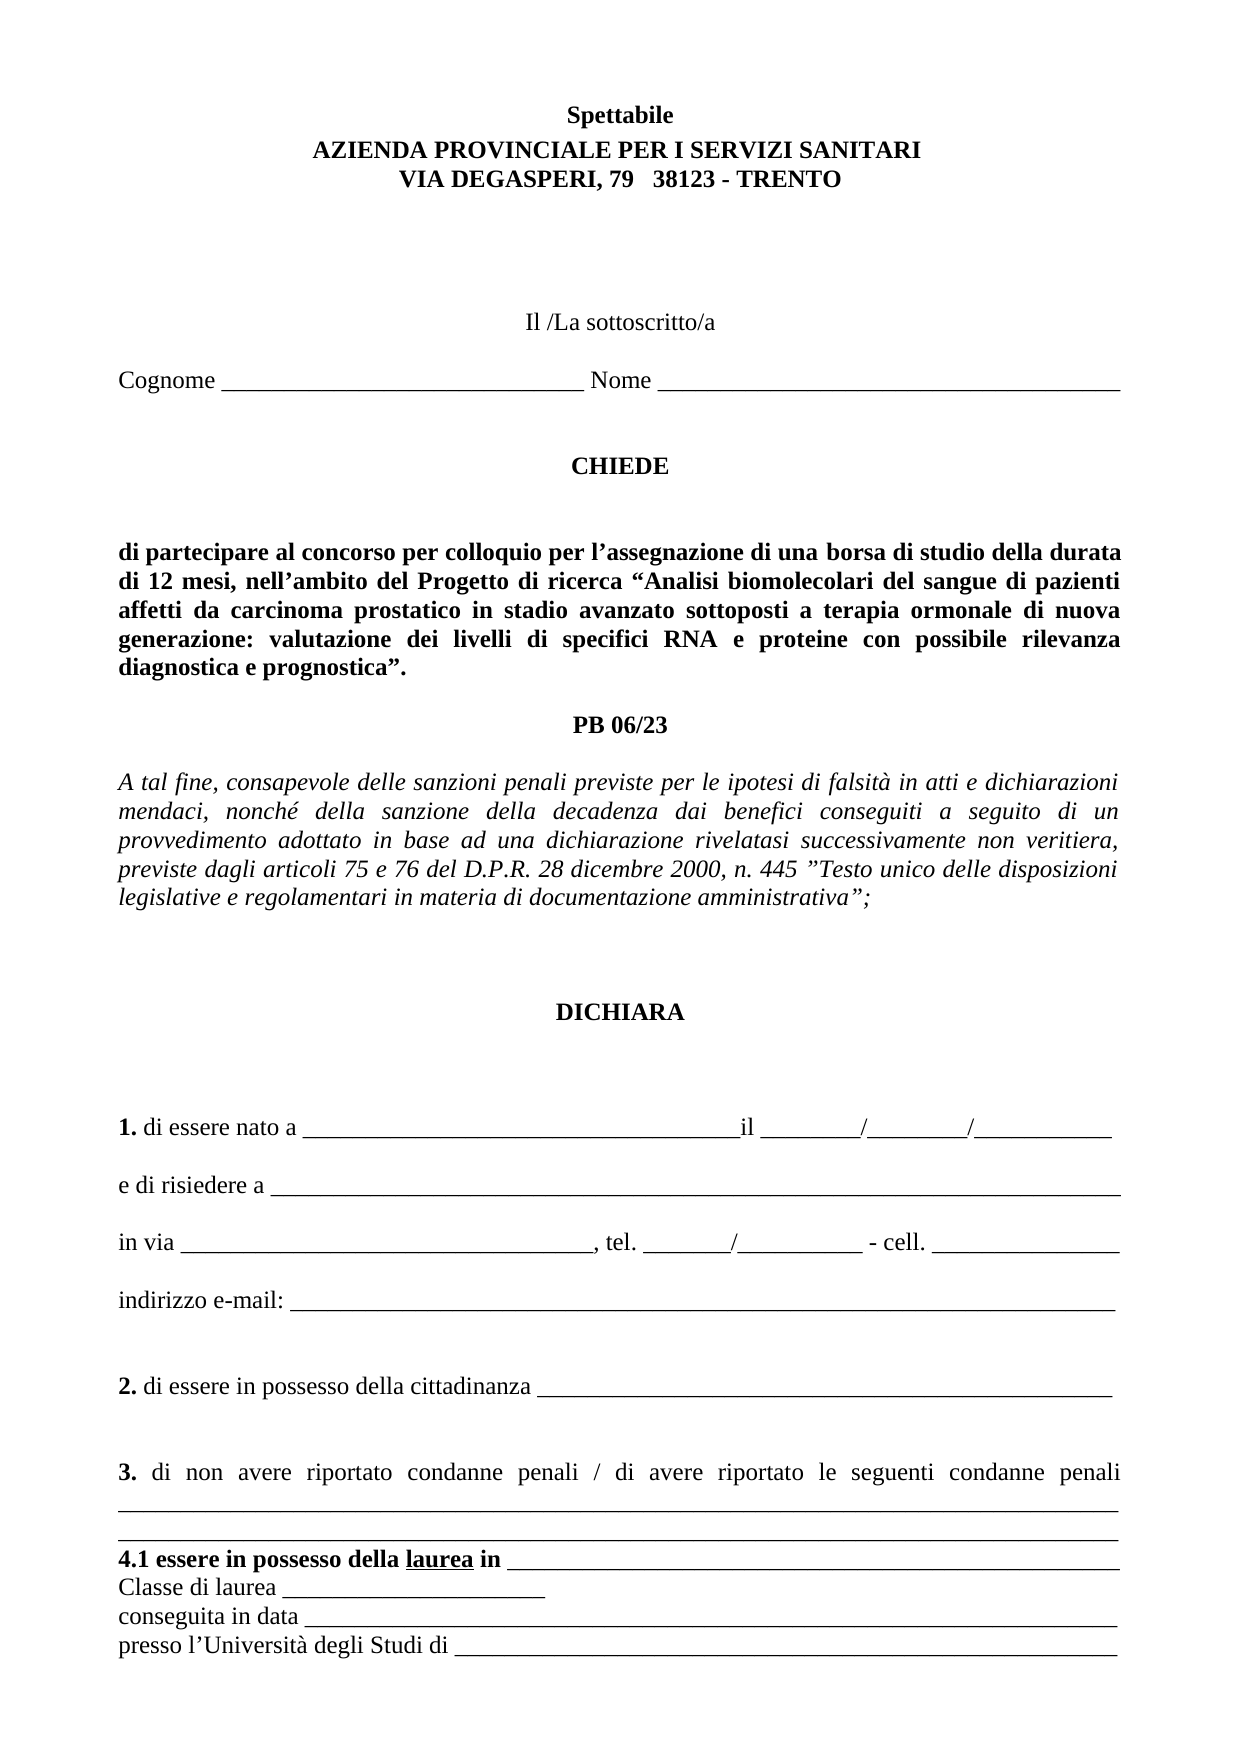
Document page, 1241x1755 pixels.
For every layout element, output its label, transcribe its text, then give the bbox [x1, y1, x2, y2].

text 1. di essere nato a ___________________________________il ________/________/___________ [118, 1112, 1122, 1141]
text in via _________________________________, tel. _______/__________ - cell. _______________ [118, 1227, 1122, 1256]
text CHIEDE [118, 451, 1122, 480]
text Classe di laurea _____________________ [118, 1572, 1122, 1601]
text indirizzo e-mail: __________________________________________________________________ [118, 1285, 1122, 1314]
text PB 06/23 [118, 710, 1122, 739]
text VIA DEGASPERI, 79 38123 - TRENTO [118, 164, 1122, 192]
text 2. di essere in possesso della cittadinanza ______________________________________________ [118, 1371, 1122, 1400]
text di partecipare al concorso per colloquio per l’assegnazione di una borsa di studio della durata di 12 mesi, nell’ambito del Progetto di ricerca “Analisi biomolecolari del sangue di pazienti affetti da carcinoma prostatico in stadio avanzato sottoposti a terapia ormonale di nuova generazione: valutazione dei livelli di specifici RNA e proteine con possibile rilevanza diagnostica e prognostica”. [118, 537, 1122, 681]
text AZIENDA PROVINCIALE PER I SERVIZI SANITARI [118, 135, 1122, 164]
text A tal fine, consapevole delle sanzioni penali previste per le ipotesi di falsità in atti e dichiarazioni mendaci, nonché della sanzione della decadenza dai benefici conseguiti a seguito di un provvedimento adottato in base ad una dichiarazione rivelatasi successivamente non veritiera, previste dagli articoli 75 e 76 del D.P.R. 28 dicembre 2000, n. 445 ”Testo unico delle disposizioni legislative e regolamentari in materia di documentazione amministrativa”; [118, 767, 1122, 911]
text Il /La sottoscritto/a [118, 307, 1122, 336]
text presso l’Università degli Studi di _____________________________________________________ [118, 1630, 1122, 1659]
text Cognome _____________________________ Nome _____________________________________ [118, 365, 1122, 394]
text 3. di non avere riportato condanne penali / di avere riportato le seguenti condanne penali ________________________________________________________________________________________________________________________________________________________________ [118, 1457, 1122, 1544]
text DICHIARA [118, 997, 1122, 1026]
text 4.1 essere in possesso della laurea in _________________________________________________ [118, 1544, 1122, 1572]
text e di risiedere a ____________________________________________________________________ [118, 1170, 1122, 1199]
text conseguita in data _________________________________________________________________ [118, 1601, 1122, 1630]
text Spettabile [118, 100, 1122, 129]
